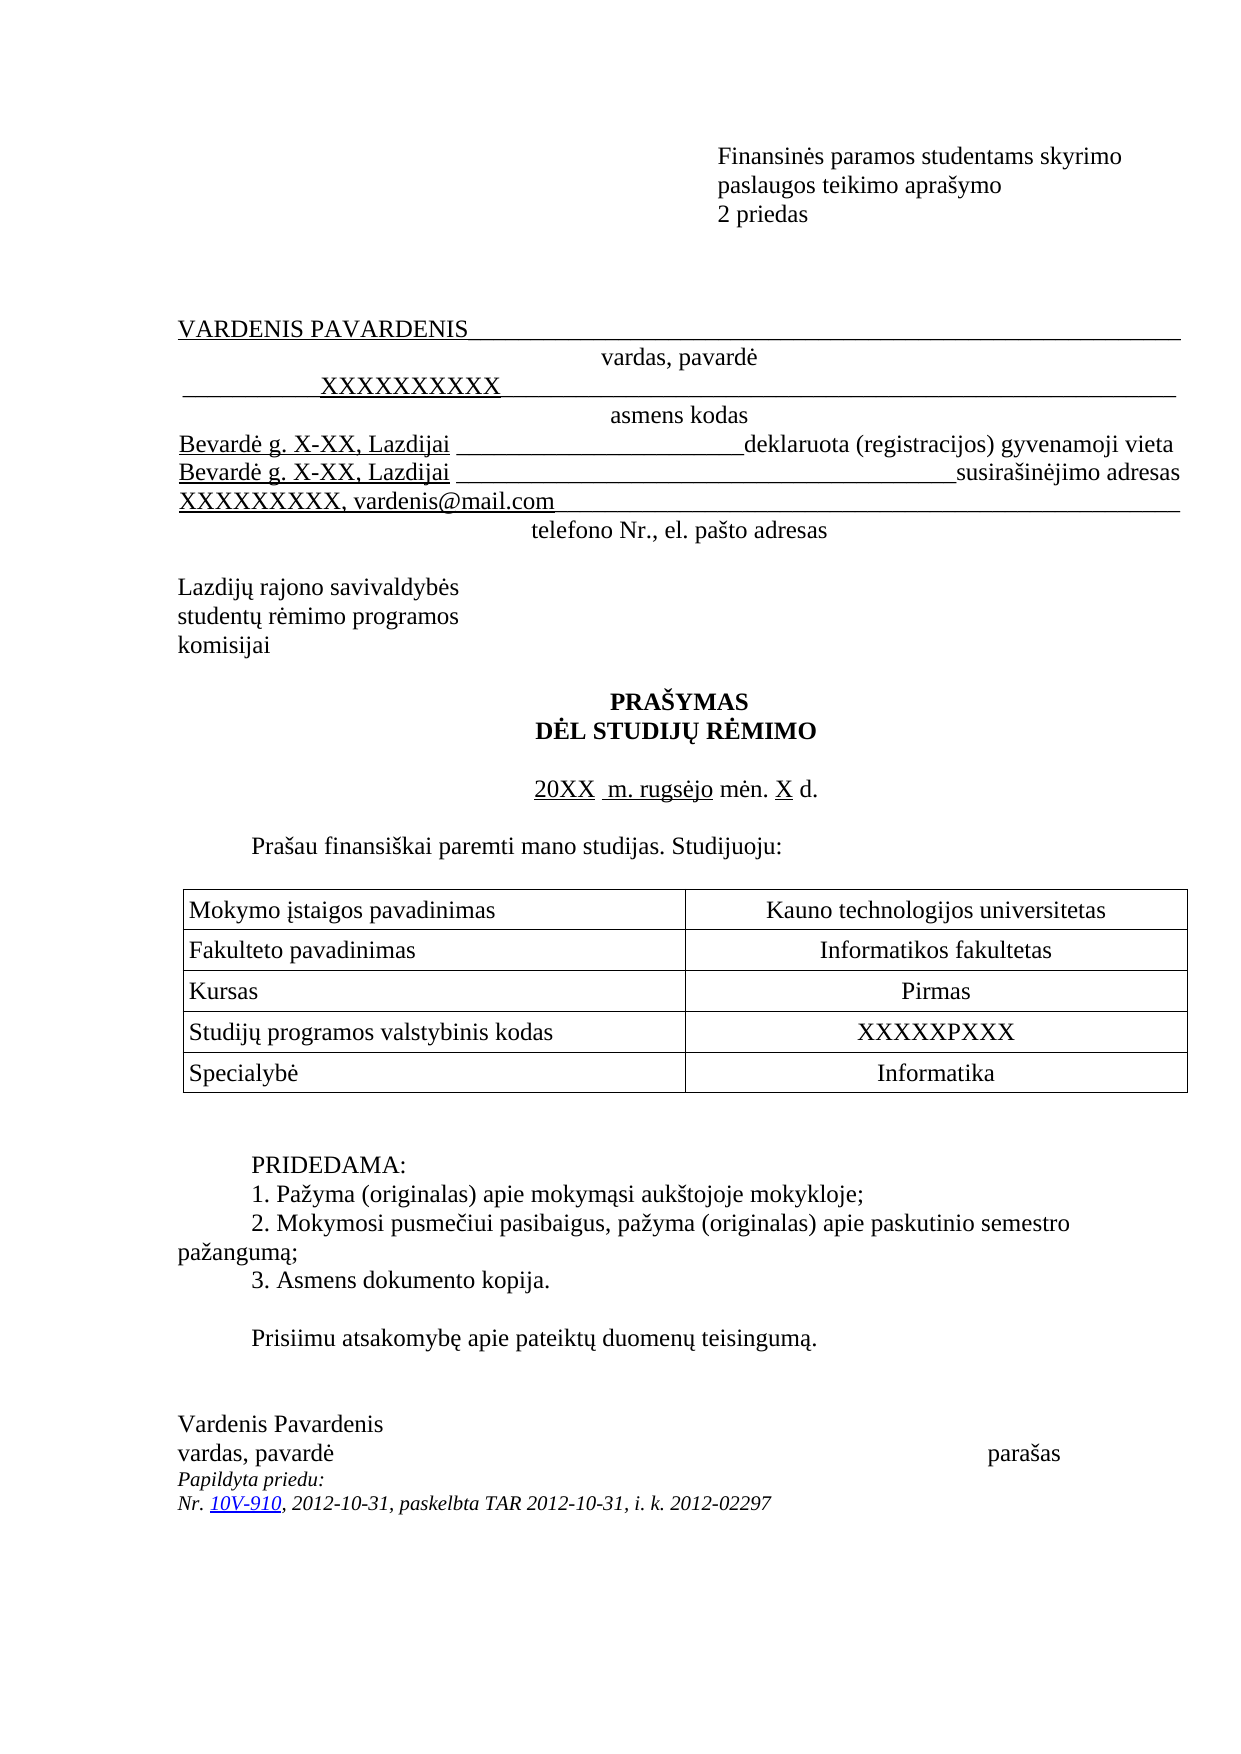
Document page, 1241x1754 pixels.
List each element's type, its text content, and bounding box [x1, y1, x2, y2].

text vardas, pavardė parašas [177, 1438, 1181, 1467]
text 2 priedas [717, 199, 1181, 227]
text studentų rėmimo programos [177, 601, 1181, 630]
text PRIDEDAMA: [177, 1150, 1181, 1179]
text vardas, pavardė [177, 342, 1181, 371]
text Finansinės paramos studentams skyrimo [717, 141, 1181, 170]
text PRAŠYMAS [177, 687, 1181, 716]
table_cell Specialybė [184, 1053, 685, 1092]
text 20XX m. rugsėjo mėn. X d. [177, 774, 1181, 802]
text 2. Mokymosi pusmečiui pasibaigus, pažyma (originalas) apie paskutinio semestro pažangumą; [177, 1208, 1181, 1265]
text XXXXXXXXX, vardenis@mail.com__________________________________________________ [177, 486, 1181, 515]
text ___________XXXXXXXXXX______________________________________________________ [177, 371, 1181, 400]
table_cell Informatikos fakultetas [686, 930, 1187, 970]
table_cell XXXXXPXXX [686, 1012, 1187, 1052]
text Prašau finansiškai paremti mano studijas. Studijuoju: [177, 831, 1181, 860]
text telefono Nr., el. pašto adresas [177, 515, 1181, 544]
text VARDENIS PAVARDENIS_________________________________________________________ [177, 314, 1181, 339]
text Bevardė g. X-XX, Lazdijai _______________________deklaruota (registracijos) gyvenamoji vieta [177, 429, 1181, 457]
table_header Kauno technologijos universitetas [686, 890, 1187, 929]
text 1. Pažyma (originalas) apie mokymąsi aukštojoje mokykloje; [177, 1179, 1181, 1208]
table_header Mokymo įstaigos pavadinimas [184, 890, 685, 929]
text Prisiimu atsakomybę apie pateiktų duomenų teisingumą. [177, 1323, 1181, 1352]
text Papildyta priedu: [177, 1467, 1181, 1491]
text Bevardė g. X-XX, Lazdijai ________________________________________susirašinėjimo adresas [177, 457, 1181, 486]
text Lazdijų rajono savivaldybės [177, 572, 1181, 601]
text Nr. 10V-910, 2012-10-31, paskelbta TAR 2012-10-31, i. k. 2012-02297 [177, 1491, 1181, 1515]
table_cell Studijų programos valstybinis kodas [184, 1012, 685, 1052]
table_cell Pirmas [686, 971, 1187, 1011]
table_cell Informatika [686, 1053, 1187, 1092]
text DĖL STUDIJŲ RĖMIMO [177, 716, 1181, 745]
text komisijai [177, 630, 1181, 659]
text asmens kodas [177, 400, 1181, 429]
table_cell Fakulteto pavadinimas [184, 930, 685, 970]
text Vardenis Pavardenis [177, 1409, 1181, 1438]
table_cell Kursas [184, 971, 685, 1011]
text paslaugos teikimo aprašymo [717, 170, 1181, 199]
text 3. Asmens dokumento kopija. [177, 1265, 1181, 1294]
